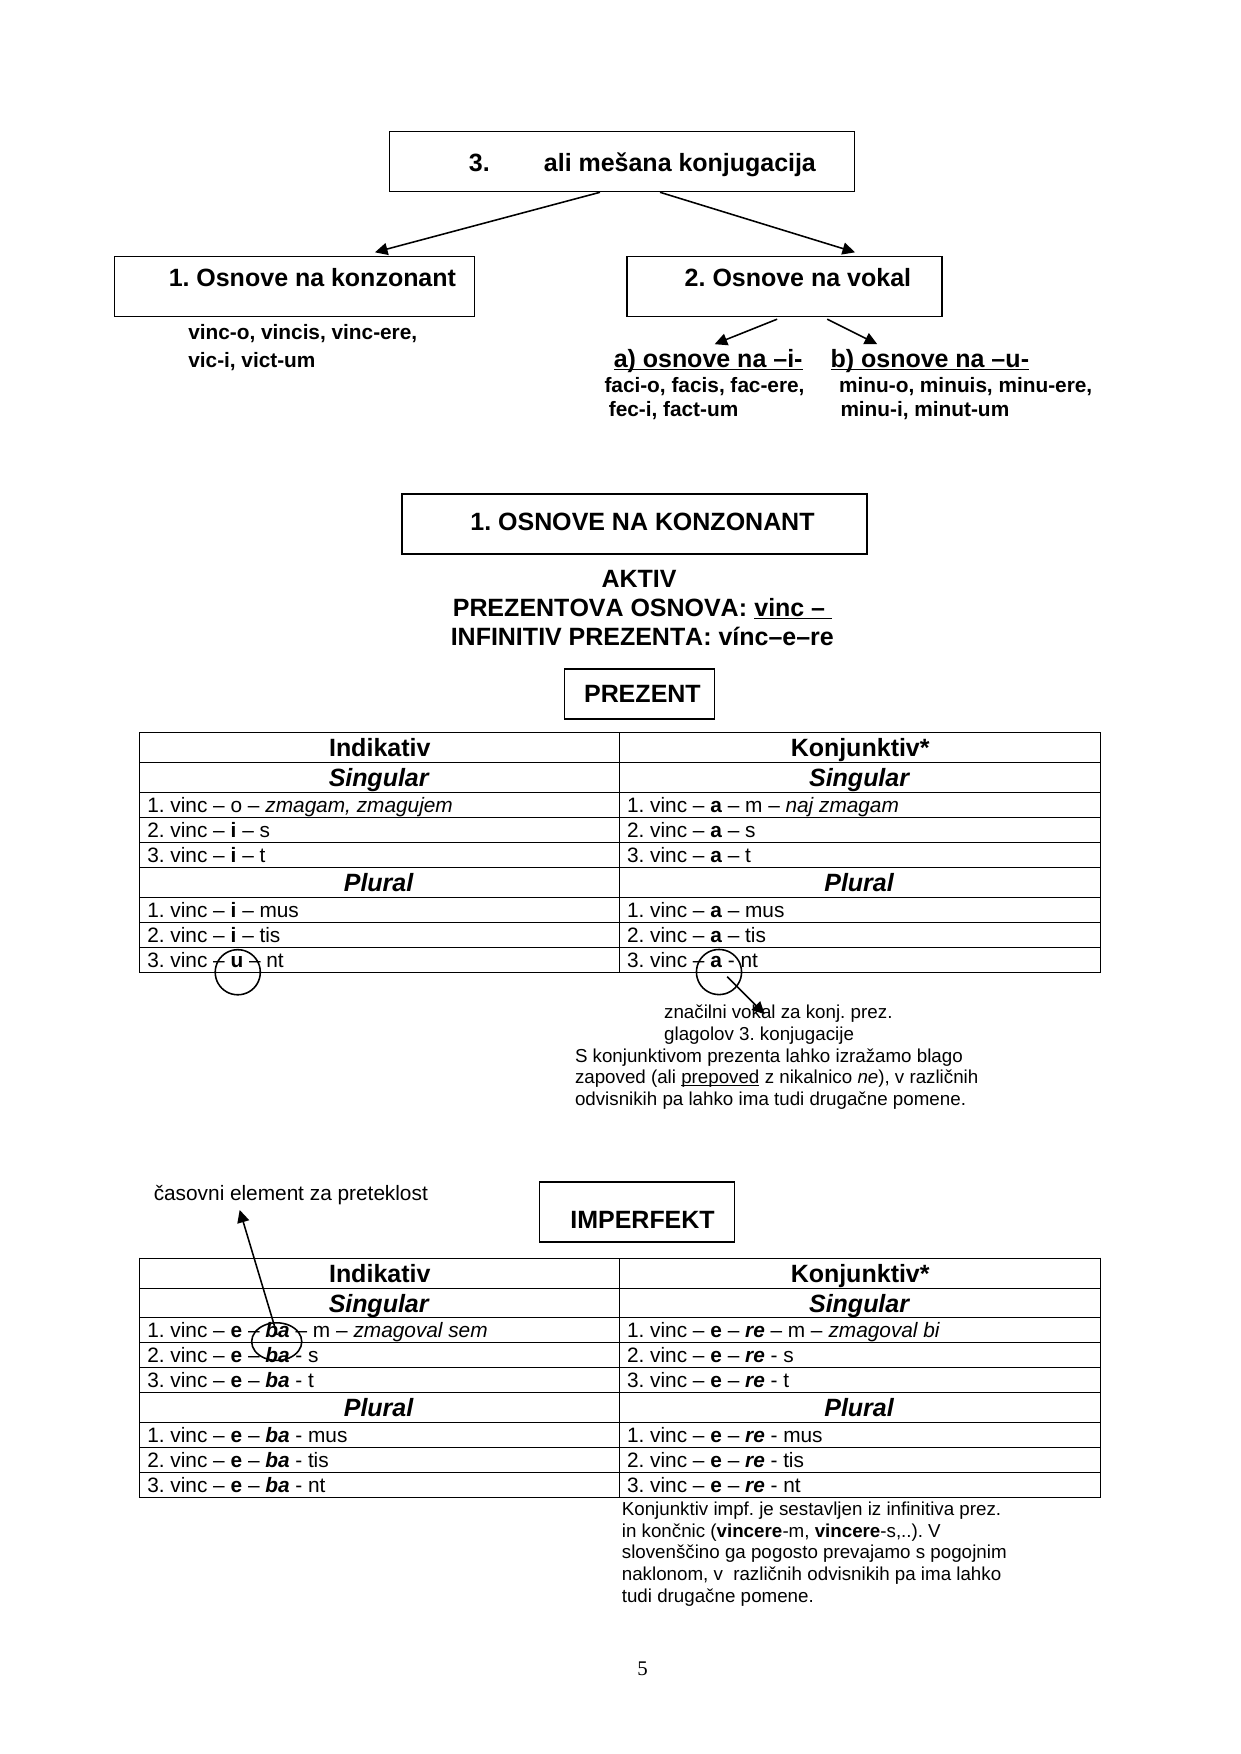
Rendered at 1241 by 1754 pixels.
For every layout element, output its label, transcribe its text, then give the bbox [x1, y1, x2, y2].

text odvisnikih pa lahko ima tudi drugačne pomene. [148, 1088, 1137, 1109]
table_cell 3. vinc – e – re - nt [620, 1473, 1100, 1497]
text [868, 507, 1137, 536]
text vic-i, vict-um a) osnove na –i- b) osnove na –u- [148, 344, 1137, 373]
table_cell 3. vinc – u – nt [217, 951, 259, 972]
subtitle [735, 1205, 1137, 1234]
text [833, 320, 1137, 344]
table_header Konjunktiv* [620, 733, 1100, 762]
table_cell 2. vinc – e – ba - tis [140, 1448, 619, 1472]
text vinc-o, vincis, vinc-ere, [148, 320, 770, 344]
text tudi drugačne pomene. [148, 1584, 1137, 1606]
list ali mešana konjugacija [390, 148, 854, 176]
text zapoved (ali prepoved z nikalnico ne), v različnih [148, 1066, 1137, 1088]
text [540, 1183, 734, 1205]
subtitle IMPERFEKT [540, 1205, 734, 1234]
table_cell 3. vinc – u – nt [240, 948, 619, 972]
text S konjunktivom prezenta lahko izražamo blago [148, 1044, 1137, 1066]
table_cell 3. vinc – e – ba - nt [140, 1473, 619, 1497]
table_cell 2. vinc – e – re - s [620, 1343, 1100, 1367]
table_header Indikativ [256, 1259, 619, 1287]
text [148, 507, 401, 536]
subtitle [148, 679, 564, 708]
subtitle AKTIV [148, 564, 1137, 593]
subtitle PREZENT [565, 679, 714, 708]
table_cell 3. vinc – i – t [140, 843, 619, 867]
text fec-i, fact-um minu-i, minut-um [148, 397, 1137, 421]
text časovni element za preteklost [148, 1181, 539, 1205]
table_cell [140, 1289, 270, 1317]
table_cell 3. vinc – u – nt [140, 948, 236, 972]
table_cell Singular [265, 1289, 619, 1317]
table_cell 2. vinc – i – tis [140, 923, 619, 947]
table_cell 1. vinc – e – ba – m – zmagoval sem [274, 1318, 619, 1342]
text slovenščino ga pogosto prevajamo s pogojnim [148, 1541, 1137, 1563]
table_cell Plural [620, 1393, 1100, 1422]
text značilni vokal za konj. prez. [148, 1001, 1137, 1023]
text 1. Osnove na konzonant [148, 263, 474, 291]
text 2. Osnove na vokal [628, 263, 941, 291]
table_cell 1. vinc – e – re - mus [620, 1423, 1100, 1447]
text [735, 1181, 1137, 1205]
table_cell 1. vinc – a – mus [620, 898, 1100, 922]
table_cell 2. vinc – e – ba - s [140, 1343, 619, 1367]
list [855, 148, 1137, 176]
table_cell 3. vinc – e – re - t [620, 1368, 1100, 1392]
text glagolov 3. konjugacije [148, 1023, 1137, 1044]
text PREZENTOVA OSNOVA: vinc – [148, 593, 1137, 622]
table_cell Plural [620, 868, 1100, 897]
table_cell 3. vinc – a - nt [620, 948, 715, 972]
table_cell 3. vinc – e – ba - t [140, 1368, 619, 1392]
table_cell 1. vinc – e – ba - mus [140, 1423, 619, 1447]
table_cell Singular [620, 763, 1100, 792]
table_cell 1. vinc – e – ba – m – zmagoval sem [253, 1326, 300, 1342]
text [728, 320, 865, 344]
list [148, 148, 389, 176]
text Konjunktiv impf. je sestavljen iz infinitiva prez. [148, 1498, 1137, 1520]
subtitle [148, 1205, 539, 1234]
table_cell 3. vinc – a - nt [698, 951, 740, 972]
text INFINITIV PREZENTA: vínc–e–re [148, 622, 1137, 651]
table_cell 1. vinc – i – mus [140, 898, 619, 922]
table_cell 2. vinc – a – tis [620, 923, 1100, 947]
subtitle [715, 679, 1137, 708]
table_cell 3. vinc – a – t [620, 843, 1100, 867]
text [475, 263, 626, 291]
table_header [140, 1259, 261, 1287]
table_cell 2. vinc – i – s [140, 818, 619, 842]
table_cell 1. vinc – e – re – m – zmagoval bi [620, 1318, 1100, 1342]
text naklonom, v različnih odvisnikih pa ima lahko [148, 1563, 1137, 1584]
text in končnic (vincere-m, vincere-s,..). V [148, 1520, 1137, 1541]
table_cell 3. vinc – a - nt [723, 948, 1100, 972]
table_cell Singular [140, 763, 619, 792]
table_cell 1. vinc – a – m – naj zmagam [620, 793, 1100, 817]
table_cell 1. vinc – o – zmagam, zmagujem [140, 793, 619, 817]
table_cell Plural [140, 1393, 619, 1422]
table_cell Singular [620, 1289, 1100, 1317]
table_cell 2. vinc – e – re - tis [620, 1448, 1100, 1472]
table_cell Plural [140, 868, 619, 897]
table_header Indikativ [140, 733, 619, 762]
table_cell 1. vinc – e – ba – m – zmagoval sem [140, 1318, 272, 1342]
text 1. OSNOVE NA KONZONANT [403, 507, 866, 536]
text faci-o, facis, fac-ere, minu-o, minuis, minu-ere, [148, 373, 1137, 397]
table_header Konjunktiv* [620, 1259, 1100, 1287]
table_cell 2. vinc – a – s [620, 818, 1100, 842]
text [943, 263, 1137, 291]
